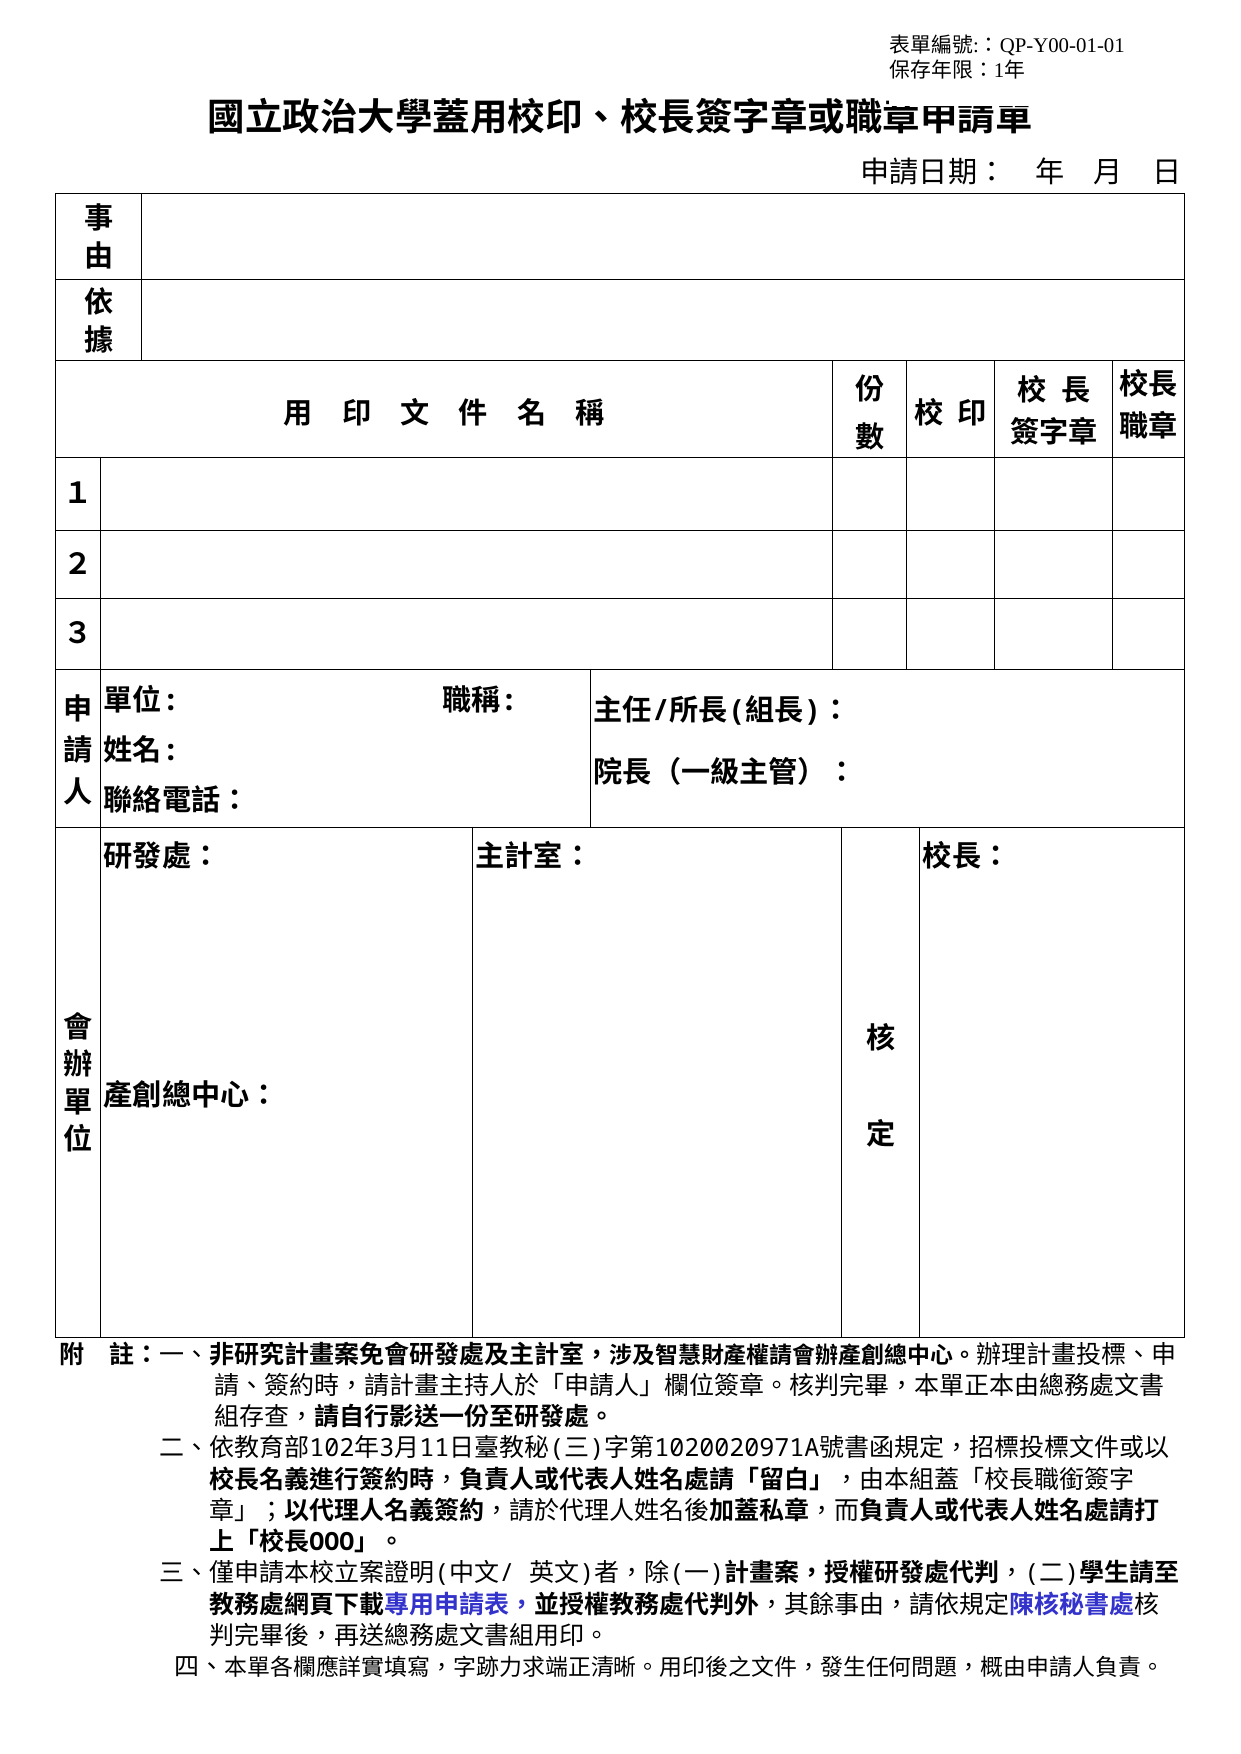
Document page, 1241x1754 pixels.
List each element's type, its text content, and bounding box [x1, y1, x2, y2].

table_cell [995, 599, 1112, 669]
table_cell [1113, 458, 1184, 530]
table_cell 校 長 簽字章 [995, 361, 1112, 457]
text 申請日期： 年 月 日 [59, 141, 1181, 193]
table_cell 校長職章 [1113, 361, 1184, 457]
table_cell [907, 531, 994, 597]
text 四、本單各欄應詳實填寫，字跡力求端正清晰。用印後之文件，發生任何問題，概由申請人負責。 [84, 1651, 1181, 1682]
table_cell [101, 599, 832, 669]
text 附 註：一、非研究計畫案免會研發處及主計室，涉及智慧財產權請會辦產創總中心。辦理計畫投標、申請、簽約時，請計畫主持人於「申請人」欄位簽章。核判完畢，本單正本由總務處文書組存查，請自行影送一份至研發處。 [59, 1338, 1181, 1432]
table_cell [142, 280, 1184, 360]
table_cell 校長： [920, 828, 1184, 1337]
table_cell 會 辦 單 位 [56, 828, 100, 1337]
table_cell 申 請 人 [56, 670, 100, 827]
text 三、僅申請本校立案證明(中文/ 英文)者，除(一)計畫案，授權研發處代判，(二)學生請至教務處網頁下載專用申請表，並授權教務處代判外，其餘事由，請依規定陳核秘書處核判完畢後，再送總務處文書組用印。 [159, 1557, 1181, 1651]
table_header [142, 194, 1184, 279]
text 表單編號:：QP-Y00-01-01 [889, 33, 1149, 58]
table_cell [995, 458, 1112, 530]
text 二、依教育部102年3月11日臺教秘(三)字第1020020971A號書函規定，招標投標文件或以校長名義進行簽約時，負責人或代表人姓名處請「留白」，由本組蓋「校長職銜簽字章」；以代理人名義簽約，請於代理人姓名後加蓋私章，而負責人或代表人姓名處請打上「校長OOO」。 [159, 1432, 1181, 1557]
table_cell 核 定 [842, 828, 919, 1337]
text 國立政治大學蓋用校印、校長簽字章或職章申請單 [59, 83, 1181, 141]
table_cell [833, 458, 906, 530]
table_cell [101, 531, 832, 597]
table_cell 校 印 [907, 361, 994, 457]
text 保存年限：1年 [889, 58, 1149, 83]
table_header 事 由 [56, 194, 141, 279]
table_cell 用 印 文 件 名 稱 [56, 361, 832, 457]
table_cell [833, 531, 906, 597]
table_cell [907, 458, 994, 530]
table_cell 主任/所長(組長)： 院長（一級主管）： [591, 670, 1184, 827]
table_cell 研發處： 產創總中心： [101, 828, 472, 1337]
table_cell [1113, 531, 1184, 597]
table_cell [907, 599, 994, 669]
table_cell 依 據 [56, 280, 141, 360]
table_cell [995, 531, 1112, 597]
table_cell 份 數 [833, 361, 906, 457]
table_cell 主計室： [473, 828, 841, 1337]
table_cell １ [56, 458, 100, 530]
table_cell [101, 458, 832, 530]
table_cell ３ [56, 599, 100, 669]
table_cell 單位: 職稱: 姓名: 聯絡電話： [101, 670, 590, 827]
table_cell ２ [56, 531, 100, 597]
table_cell [1113, 599, 1184, 669]
table_cell [833, 599, 906, 669]
